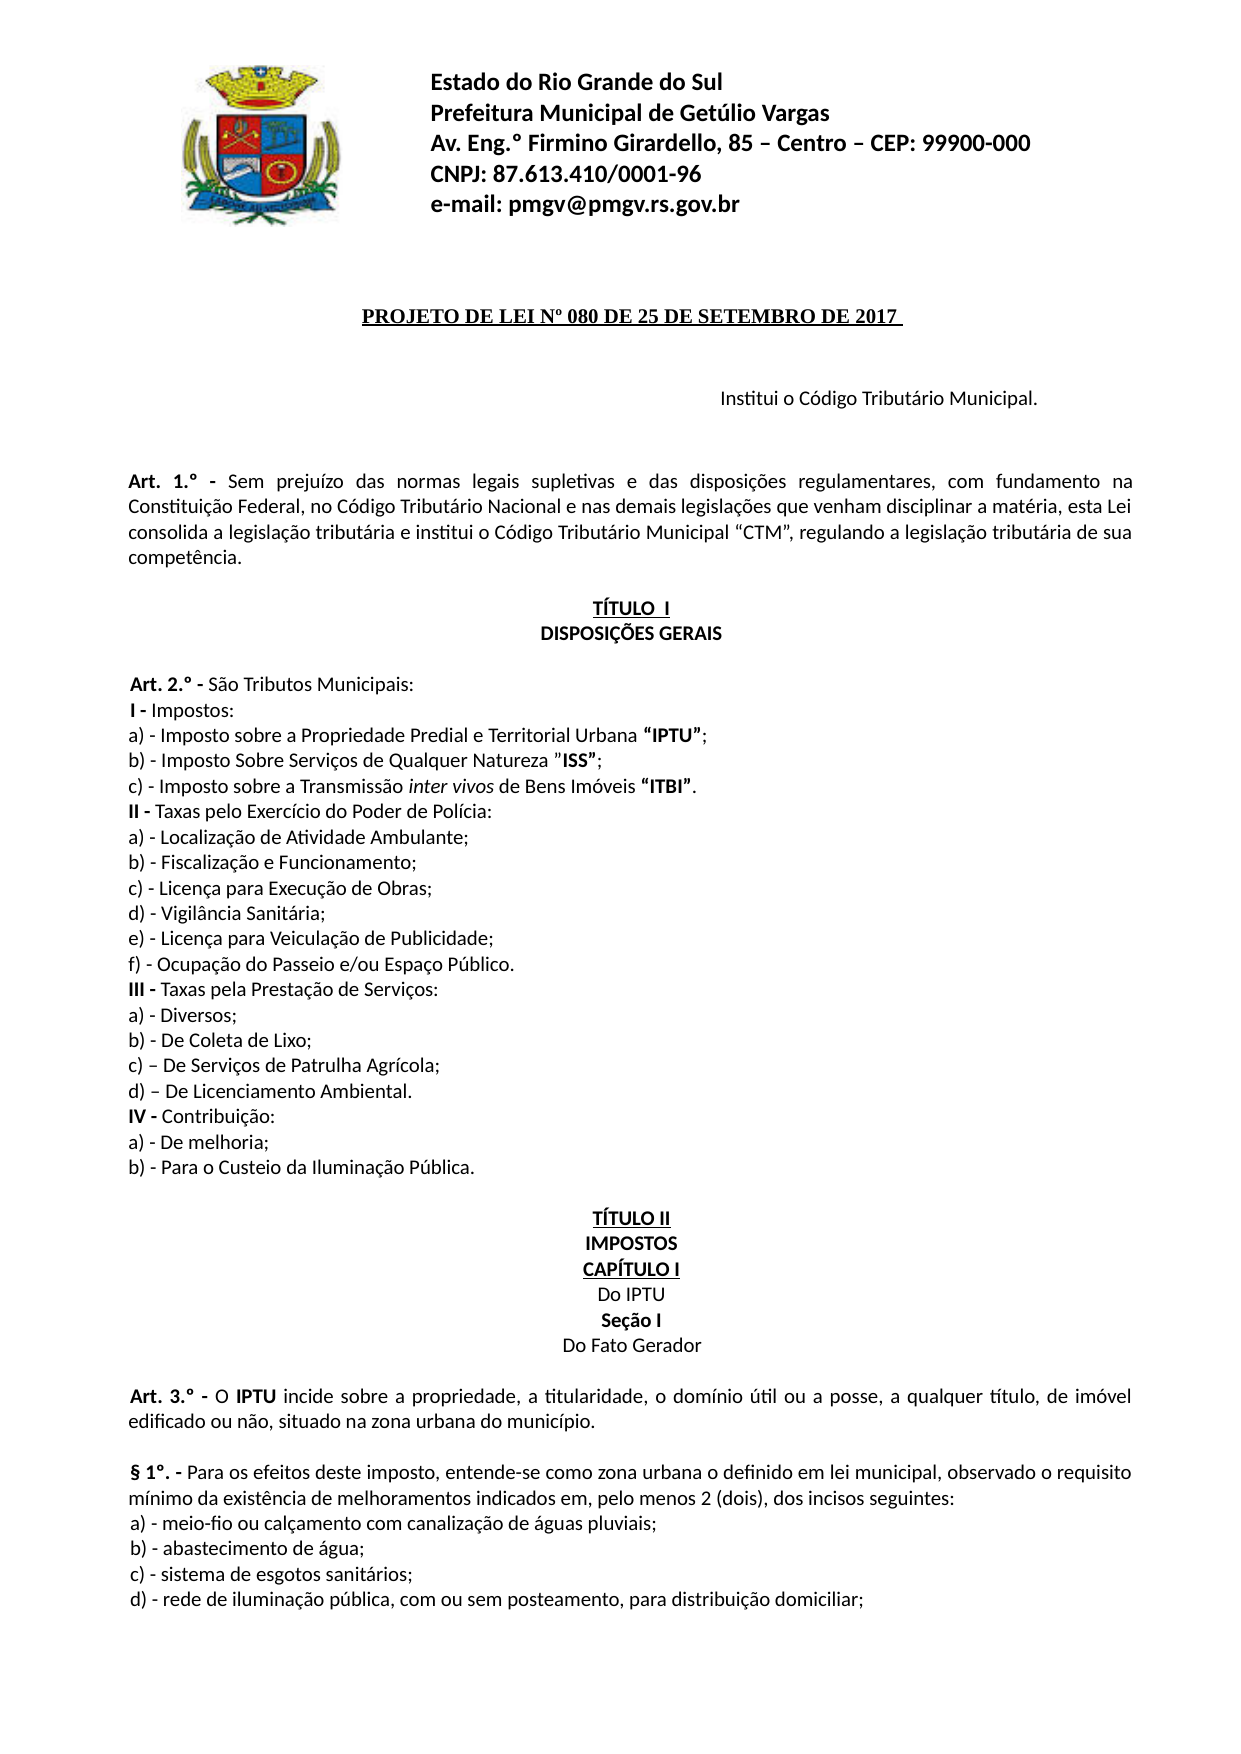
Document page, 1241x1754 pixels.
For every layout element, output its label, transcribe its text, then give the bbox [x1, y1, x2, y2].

text a) - Diversos; [128, 1002, 1134, 1027]
text d) – De Licenciamento Ambiental. [128, 1078, 1134, 1103]
picture [181, 65, 343, 227]
text d) - Vigilância Sanitária; [128, 900, 1134, 926]
text b) - Imposto Sobre Serviços de Qualquer Natureza ”ISS”; [128, 748, 1134, 773]
text b) - Para o Custeio da Iluminação Pública. [128, 1154, 1134, 1180]
text I - Impostos: [130, 697, 1134, 722]
text § 1º. - Para os efeitos deste imposto, entende-se como zona urbana o definido em lei municipal, observado o requisito mínimo da existência de melhoramentos indicados em, pelo menos 2 (dois), dos incisos seguintes: [128, 1459, 1134, 1510]
subtitle TÍTULO I [128, 595, 1134, 621]
text b) - abastecimento de água; [128, 1536, 1134, 1561]
subtitle CAPÍTULO I [128, 1256, 1134, 1281]
text a) - Imposto sobre a Propriedade Predial e Territorial Urbana “IPTU”; [128, 722, 1134, 748]
text Institui o Código Tributário Municipal. [720, 385, 1134, 411]
subtitle TÍTULO II [128, 1205, 1134, 1231]
text b) - Fiscalização e Funcionamento; [128, 849, 1134, 875]
text IV - Contribuição: [128, 1103, 1134, 1129]
subtitle Seção I [128, 1307, 1134, 1332]
text c) - Imposto sobre a Transmissão inter vivos de Bens Imóveis “ITBI”. [128, 773, 1134, 798]
text c) - sistema de esgotos sanitários; [128, 1561, 1134, 1586]
text e) - Licença para Veiculação de Publicidade; [128, 926, 1134, 951]
text Art. 3.º - O IPTU incide sobre a propriedade, a titularidade, o domínio útil ou a posse, a qualquer título, de imóvel edificado ou não, situado na zona urbana do município. [128, 1383, 1134, 1434]
text II - Taxas pelo Exercício do Poder de Polícia: [128, 798, 1134, 824]
text d) - rede de iluminação pública, com ou sem posteamento, para distribuição domiciliar; [128, 1586, 1134, 1612]
text a) - meio-fio ou calçamento com canalização de águas pluviais; [128, 1510, 1134, 1536]
text c) – De Serviços de Patrulha Agrícola; [128, 1053, 1134, 1078]
text a) - Localização de Atividade Ambulante; [128, 824, 1134, 849]
text Art. 2.º - São Tributos Municipais: [130, 671, 1134, 697]
text Do IPTU [128, 1281, 1134, 1307]
text III - Taxas pela Prestação de Serviços: [128, 976, 1134, 1002]
text Do Fato Gerador [130, 1332, 1134, 1358]
text b) - De Coleta de Lixo; [128, 1027, 1134, 1053]
text Art. 1.º - Sem prejuízo das normas legais supletivas e das disposições regulamentares, com fundamento na Constituição Federal, no Código Tributário Nacional e nas demais legislações que venham disciplinar a matéria, esta Lei consolida a legislação tributária e institui o Código Tributário Municipal “CTM”, regulando a legislação tributária de sua competência. [128, 468, 1134, 570]
text IMPOSTOS [128, 1231, 1134, 1256]
text a) - De melhoria; [128, 1129, 1134, 1154]
text PROJETO DE LEI Nº 080 DE 25 DE SETEMBRO DE 2017 [130, 303, 1134, 328]
text f) - Ocupação do Passeio e/ou Espaço Público. [128, 951, 1134, 976]
text c) - Licença para Execução de Obras; [128, 875, 1134, 900]
text DISPOSIÇÕES GERAIS [128, 621, 1134, 646]
